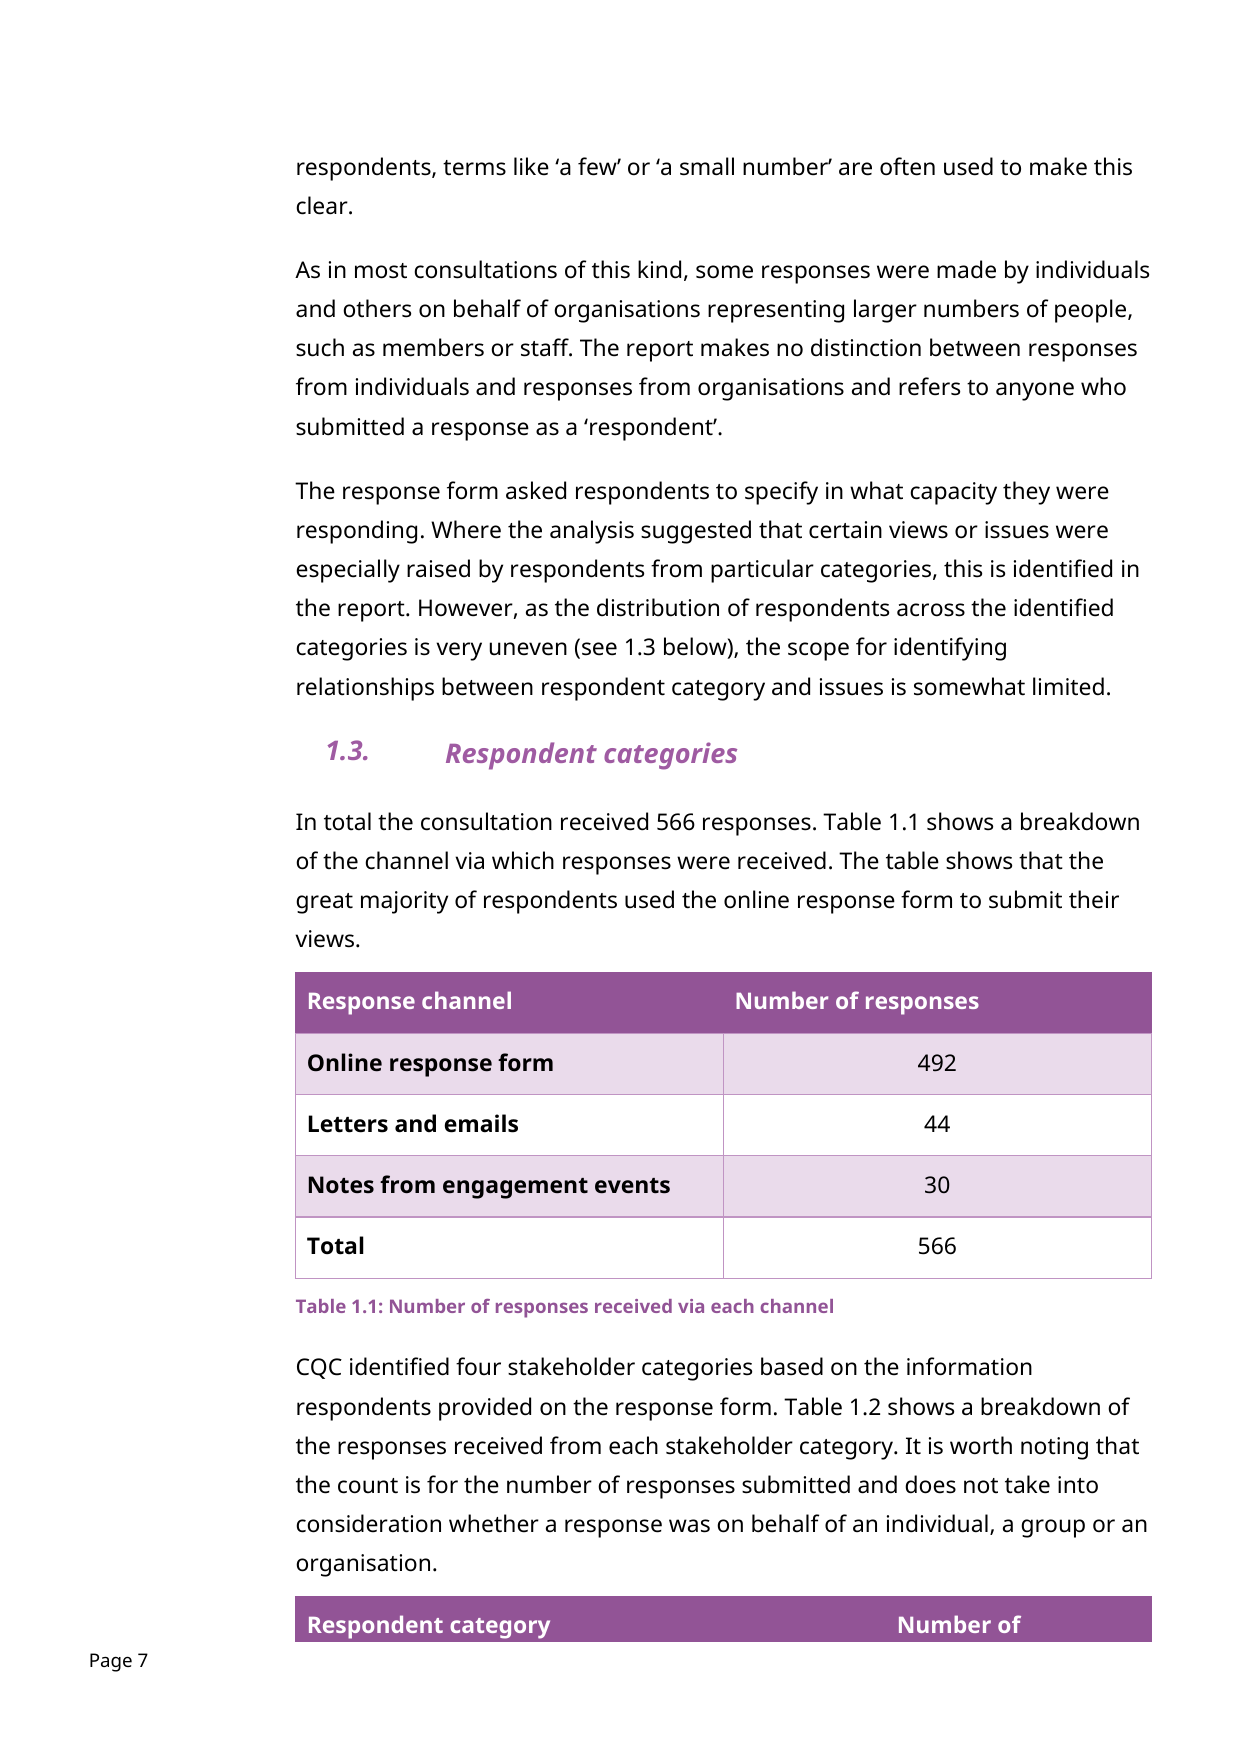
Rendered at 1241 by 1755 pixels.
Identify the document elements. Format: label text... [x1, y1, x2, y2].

text As in most consultations of this kind, some responses were made by individuals and others on behalf of organisations representing larger numbers of people, such as members or staff. The report makes no distinction between responses from individuals and responses from organisations and refers to anyone who submitted a response as a ‘respondent’. [295, 251, 1152, 442]
table_header Respondent category [296, 1597, 885, 1641]
table_cell Online response form [296, 1034, 723, 1094]
table_header Response channel [296, 973, 723, 1033]
text In total the consultation received 566 responses. Table 1.1 shows a breakdown of the channel via which responses were received. The table shows that the great majority of respondents used the online response form to submit their views. [295, 803, 1152, 954]
text Table 1.1: Number of responses received via each channel [295, 1291, 1152, 1319]
text respondents, terms like ‘a few’ or ‘a small number’ are often used to make this clear. [295, 148, 1152, 221]
table_cell 492 [724, 1034, 1151, 1094]
table_cell Total [296, 1218, 723, 1277]
table_cell Notes from engagement events [296, 1156, 723, 1216]
subtitle Respondent categories [325, 732, 1152, 772]
table_cell Letters and emails [296, 1095, 723, 1155]
text The response form asked respondents to specify in what capacity they were responding. Where the analysis suggested that certain views or issues were especially raised by respondents from particular categories, this is identified in the report. However, as the distribution of respondents across the identified categories is very uneven (see 1.3 below), the scope for identifying relationships between respondent category and issues is somewhat limited. [295, 472, 1152, 702]
table_header Number of [885, 1597, 1151, 1641]
table_header Number of responses [723, 973, 1151, 1033]
table_cell 44 [724, 1095, 1151, 1155]
table_cell 566 [724, 1218, 1151, 1277]
table_cell 30 [724, 1156, 1151, 1216]
text CQC identified four stakeholder categories based on the information respondents provided on the response form. Table 1.2 shows a breakdown of the responses received from each stakeholder category. It is worth noting that the count is for the number of responses submitted and does not take into consideration whether a response was on behalf of an individual, a group or an organisation. [295, 1348, 1152, 1578]
